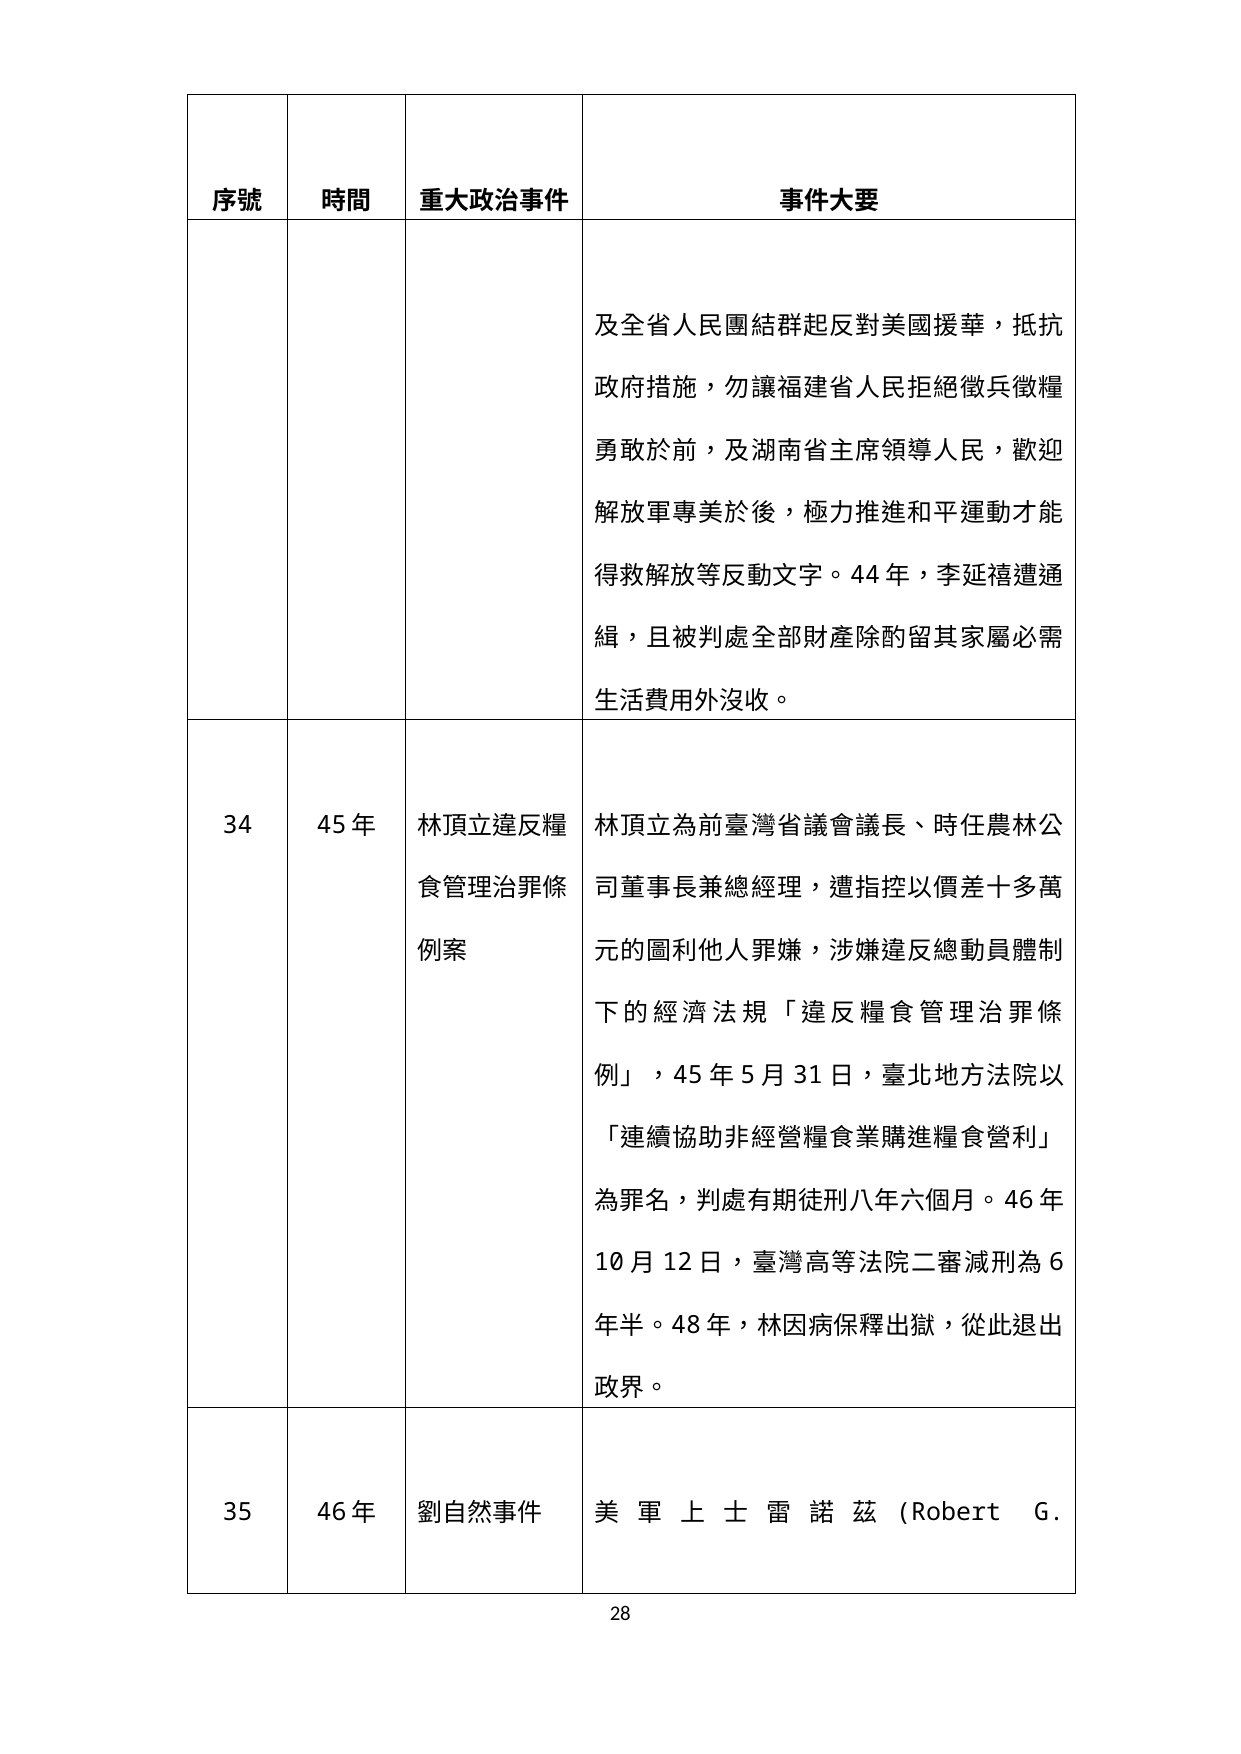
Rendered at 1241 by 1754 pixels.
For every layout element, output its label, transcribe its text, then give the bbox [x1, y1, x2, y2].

table_header 序號 [188, 95, 287, 219]
table_cell 45年 [288, 720, 405, 1407]
table_header 事件大要 [583, 95, 1075, 219]
table_cell [406, 220, 582, 719]
table_cell 劉自然事件 [406, 1408, 582, 1593]
table_cell 及全省人民團結群起反對美國援華，抵抗政府措施，勿讓福建省人民拒絕徵兵徵糧勇敢於前，及湖南省主席領導人民，歡迎解放軍專美於後，極力推進和平運動才能得救解放等反動文字。44年，李延禧遭通緝，且被判處全部財產除酌留其家屬必需生活費用外沒收。 [583, 220, 1075, 719]
table_cell 美軍上士雷諾茲(Robert G. [583, 1408, 1075, 1593]
table_cell 34 [188, 720, 287, 1407]
table_cell 46年 [288, 1408, 405, 1593]
table_cell 35 [188, 1408, 287, 1593]
table_cell [288, 220, 405, 719]
table_cell [188, 220, 287, 719]
table_header 重大政治事件 [406, 95, 582, 219]
table_cell 林頂立為前臺灣省議會議長、時任農林公司董事長兼總經理，遭指控以價差十多萬元的圖利他人罪嫌，涉嫌違反總動員體制下的經濟法規「違反糧食管理治罪條例」，45年5月31日，臺北地方法院以「連續協助非經營糧食業購進糧食營利」為罪名，判處有期徒刑八年六個月。46年10月12日，臺灣高等法院二審減刑為6年半。48年，林因病保釋出獄，從此退出政界。 [583, 720, 1075, 1407]
table_cell 林頂立違反糧食管理治罪條例案 [406, 720, 582, 1407]
table_header 時間 [288, 95, 405, 219]
